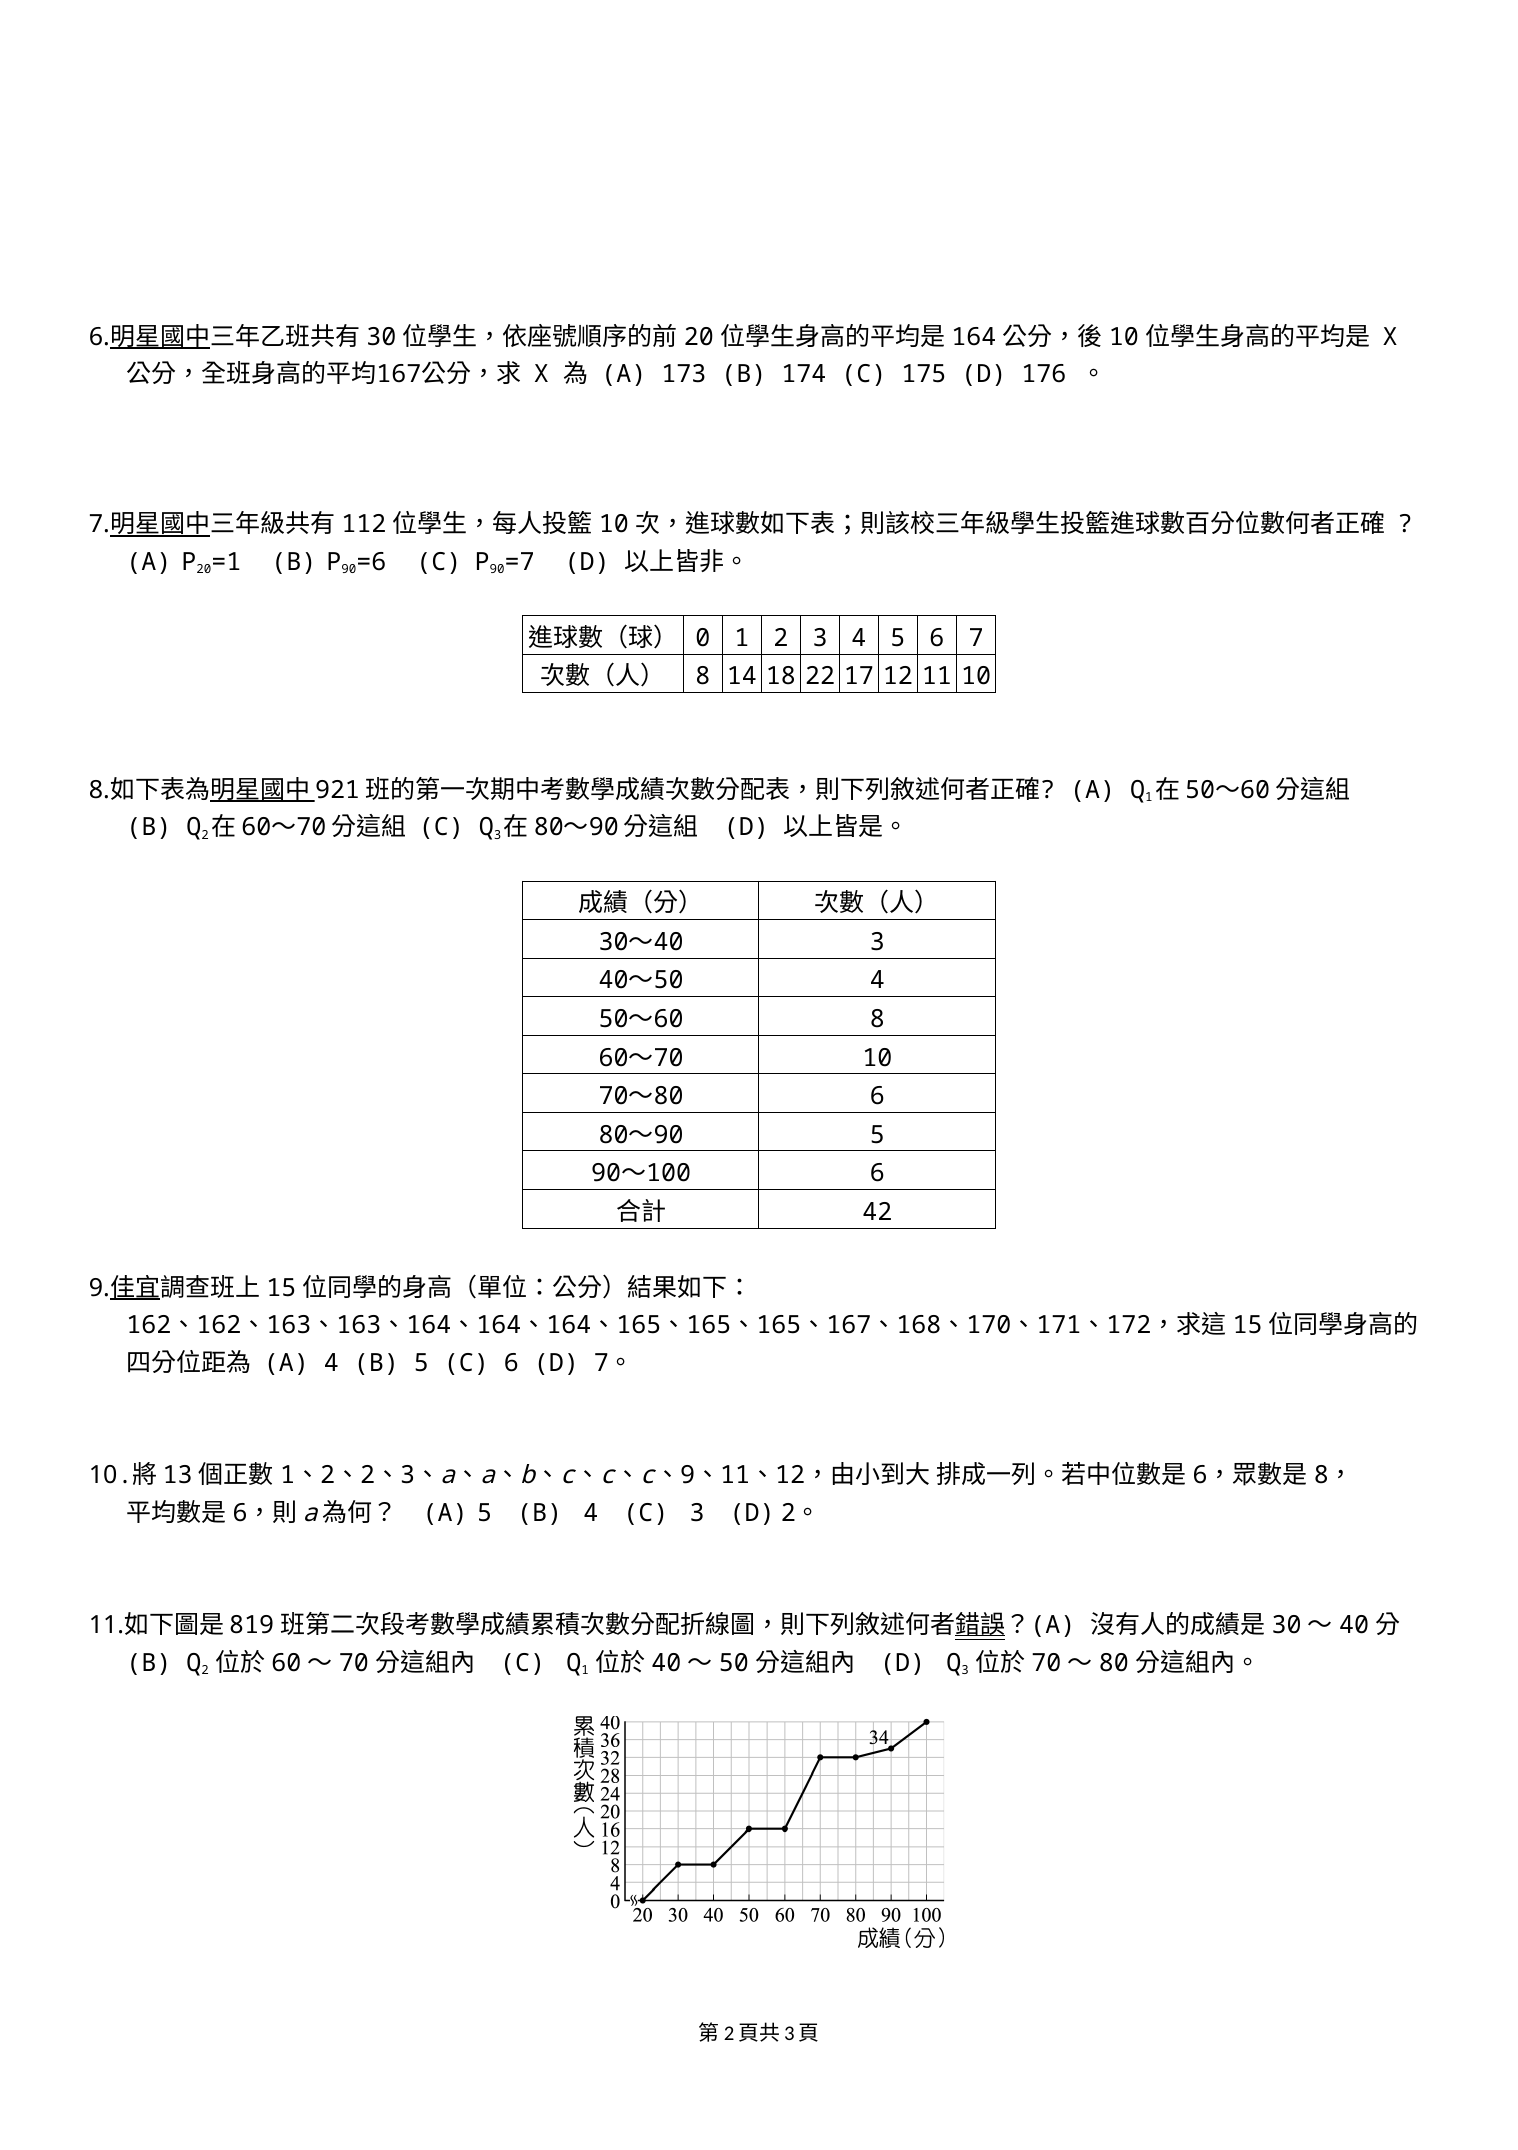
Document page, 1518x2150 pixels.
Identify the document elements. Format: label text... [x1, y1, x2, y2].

table_cell 合計 [523, 1190, 758, 1227]
table_cell 50～60 [523, 997, 758, 1035]
table_cell 3 [759, 920, 995, 958]
table_cell 4 [759, 959, 995, 996]
table_cell 60～70 [523, 1036, 758, 1073]
table_header 5 [879, 616, 917, 653]
table_cell 12 [879, 655, 917, 692]
table_cell 18 [762, 655, 800, 692]
table_header 進球數（球） [523, 616, 683, 653]
table_cell 10 [759, 1036, 995, 1073]
table_header 7 [957, 616, 995, 653]
table_header 1 [723, 616, 761, 653]
table_cell 10 [957, 655, 995, 692]
text 8.如下表為明星國中921班的第一次期中考數學成績次數分配表，則下列敘述何者正確? (A) Q1在50～60分這組 (B) Q2在60～70分這組 (C) Q3在80～90分這組 (D) 以上皆是。 [89, 768, 1429, 843]
table_cell 40～50 [523, 959, 758, 996]
text 11.如下圖是819 班第二次段考數學成績累積次數分配折線圖，則下列敘述何者錯誤？(A) 沒有人的成績是 30 ～ 40 分 (B) Q2 位於 60 ～ 70 分這組內 (C) Q1 位於 40 ～ 50 分這組內 (D) Q3 位於 70 ～ 80 分這組內。 [89, 1603, 1429, 1678]
table_cell 14 [723, 655, 761, 692]
table_cell 90～100 [523, 1151, 758, 1189]
table_header 4 [840, 616, 878, 653]
table_header 2 [762, 616, 800, 653]
table_header 3 [801, 616, 839, 653]
table_cell 17 [840, 655, 878, 692]
table_header 0 [684, 616, 722, 653]
table_cell 8 [684, 655, 722, 692]
table_cell 6 [759, 1151, 995, 1189]
table_cell 次數（人） [523, 655, 683, 692]
table_cell 80～90 [523, 1113, 758, 1150]
table_cell 6 [759, 1074, 995, 1112]
text 6.明星國中三年乙班共有 30 位學生，依座號順序的前 20 位學生身高的平均是 164 公分，後 10 位學生身高的平均是 X 公分，全班身高的平均167公分，求 X 為 (A) 173 (B) 174 (C) 175 (D) 176 。 [89, 315, 1429, 390]
table_cell 42 [759, 1190, 995, 1227]
table_cell 5 [759, 1113, 995, 1150]
text 9.佳宜調查班上 15 位同學的身高（單位：公分）結果如下：162、162、163、163、164、164、164、165、165、165、167、168、170、171、172，求這 15 位同學身高的四分位距為 (A) 4 (B) 5 (C) 6 (D) 7。 [89, 1266, 1429, 1378]
text 7.明星國中三年級共有 112 位學生，每人投籃 10 次，進球數如下表；則該校三年級學生投籃進球數百分位數何者正確 ? (A) P20=1 (B) P90=6 (C) P90=7 (D) 以上皆非。 [89, 502, 1429, 577]
table_cell 70～80 [523, 1074, 758, 1112]
table_cell 22 [801, 655, 839, 692]
table_cell 30～40 [523, 920, 758, 958]
table_cell 11 [918, 655, 956, 692]
table_header 6 [918, 616, 956, 653]
table_header 次數（人） [759, 882, 995, 919]
text 10.將13 個正數 1、2、2、3、a、a、b、c、c、c、9、11、12，由小到大 排成一列。若中位數是 6，眾數是 8， 平均數是 6，則a為何？ (A) 5 (B) 4 (C) 3 (D) 2。 [89, 1453, 1429, 1566]
table_header 成績（分） [523, 882, 758, 919]
table_cell 8 [759, 997, 995, 1035]
